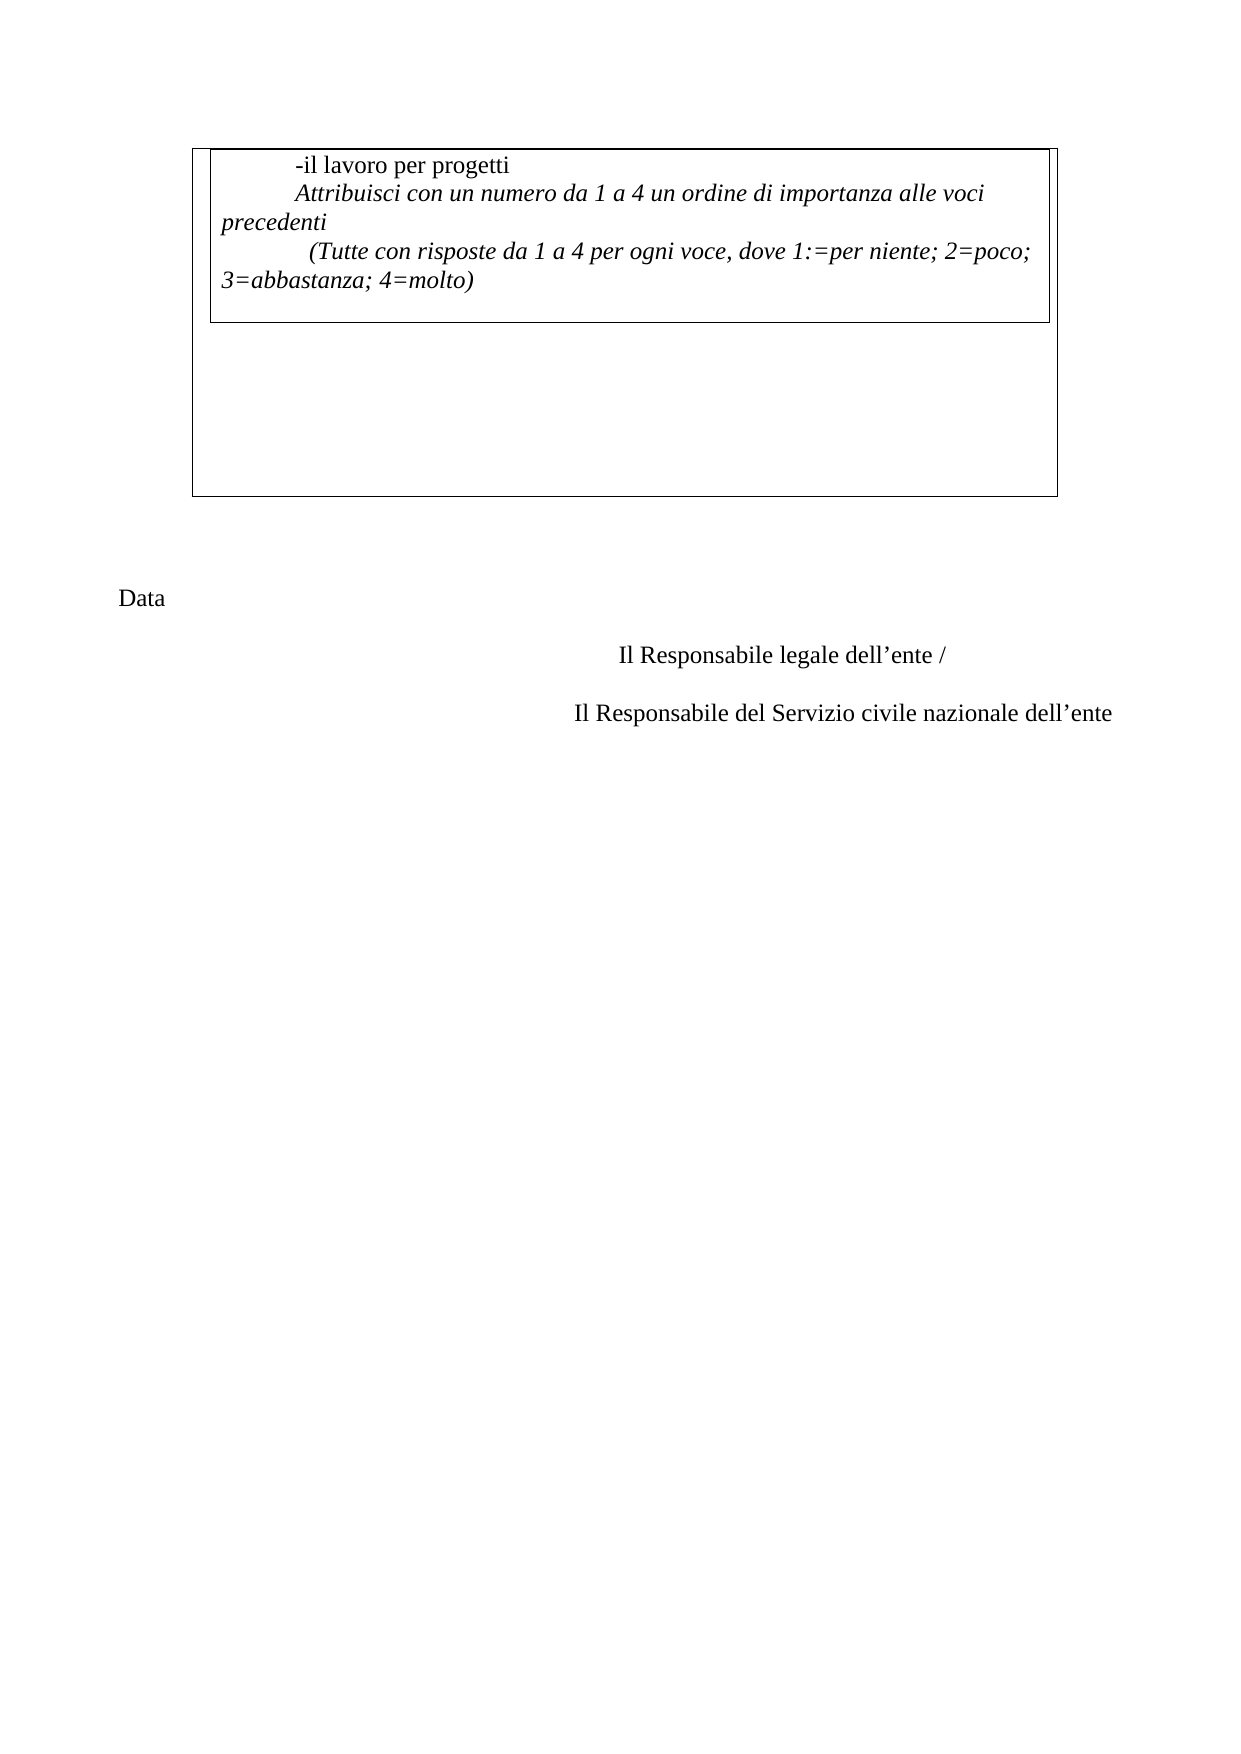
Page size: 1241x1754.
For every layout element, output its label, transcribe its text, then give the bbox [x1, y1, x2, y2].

text Data [118, 583, 1063, 612]
text Il Responsabile del Servizio civile nazionale dell’ente [118, 698, 1063, 727]
text Il Responsabile legale dell’ente / [118, 641, 1063, 669]
table_header Il piano di rilevazione delle attività di formazione predisposte intende verificare l’andamento del percorso formativo iniziale generale e specifico; monitorare e valutare periodicamente l’apprendimento e la crescita dei volontari, nonché la qualità percepita dai diversi attori coinvolti. Si vuole aprire ai volontari (di tutti i progetti dell’ente) uno spazio per valutare, riconoscere ed attribuire significato e valore all’esperienza di servizio civile nelle sue diverse fasi; si ritiene prioritario l’obiettivo di evidenziare l’esperienza di servizio come esperienza d’apprendimenti e di empowerment individuale. Metodologia e strumenti Il riesame sistematico del percorso formativo sarà eseguito dal responsabile del monitoraggio sulla scorta dei documenti esecutivi di progetto, al fine di accertare che il soddisfacimento dei requisiti di base sia completo e realizzabile. In considerazione della valenza formativa dell’esperienza svolta, l’attività di monitoraggio/valutazione prevede i seguenti step I dati quantitativi e qualitativi raccolti tramite i molteplici strumenti saranno oggetto d’analisi da parte dell’esperto di monitoraggio e dello staff di progetto, che provvederanno a restituire in modo organico riflessioni, sollecitazioni e proposte raccolte dai diversi interlocutori. L’attività di monitoraggio sarà, poi, descritta in un report finale a cura dell’esperto del monitoraggio. E’ previsto un piano di monitoraggio della Formazione Generale. Per l’attuazione dei progetti inseriti nel Piano provinciale del servizio civile volontario, è prevista la somministrazione ai giovani di tre Questionari per il monitoraggio della formazione generale, e precisamente: il 1° a conclusione dei moduli formativi della 1° Macroarea “Valori e identità del SCN”; il 2° a conclusione dei moduli formativi della 2° Macroarea “La cittadinanza attiva”; il 3° a conclusione dei moduli formativi della 3° Macroarea “Il giovane volontario nel sistema del SC”, comprendente anche la valutazione complessiva del percorso. I Questionari provvedono a valutare l’apprendimento di nuove conoscenze e competenze e verificano l’andamento del corso di formazione valutandone gli strumenti, le metodologie e i contenuti. I risultati di questo monitoraggio intendono essere usati all’interno del gruppo di lavoro composto da formatori accreditati e referenti degli enti per la formazione al fine di: migliorare il percorso formativo che il Co.Pr.E.S.C. offrirà a partire dalla successiva annualità di servizio civile volontario; valutare in itinere il percorso formativo e di crescita individuale dei volontari; restituire criticità e risorse agli enti aderenti rispetto alla relazione tra servizio civile, formazione generale e formazione specifica. E’ lasciata la facoltà al gruppo di lavoro composto dai formatori accreditati e dai referenti degli enti per la formazione di prevedere una differente periodicità nella somministrazione dei Questionari, se ritenuta più funzionale al perseguimento delle finalità sopra citate. Con l’impostazione dei Questionari si cerca di ottenere delle risposte semplici e univoche, per poter confrontare i risultati ed elaborare i dati in maniera completa. A questo proposito si utilizza, come legenda, una scala numerica da 1 a 4 dove: (1=per niente) (2=poco) (3=abbastanza) (4=molto), oppure la risposta chiusa (SI/NO). Le domande si suddividono in blocchi, ed ogni blocco corrisponde a una giornata di formazione generale (oltre a un blocco che riguarda la domanda finale sul corso nel suo complesso). Di seguito riportiamo gli strumenti scelti per effettuare il monitoraggio sui giovani, ovvero i tre Questionari da somministrare ai giovani partecipanti al percorso di formazione generale. QUESTIONARIO 1° MACROAREA DELLA FORMAZIONE GENERALE: QUESTIONARIO 2° MACROAREA DELLA FORMAZIONE GENERALE: QUESTIONARIO 3° MACROAREA DELLA FORMAZIONE GENERALE: [193, 149, 1057, 496]
table_cell -il lavoro per progetti Attribuisci con un numero da 1 a 4 un ordine di importanza alle voci precedenti (Tutte con risposte da 1 a 4 per ogni voce, dove 1:=per niente; 2=poco; 3=abbastanza; 4=molto) [211, 150, 1049, 322]
